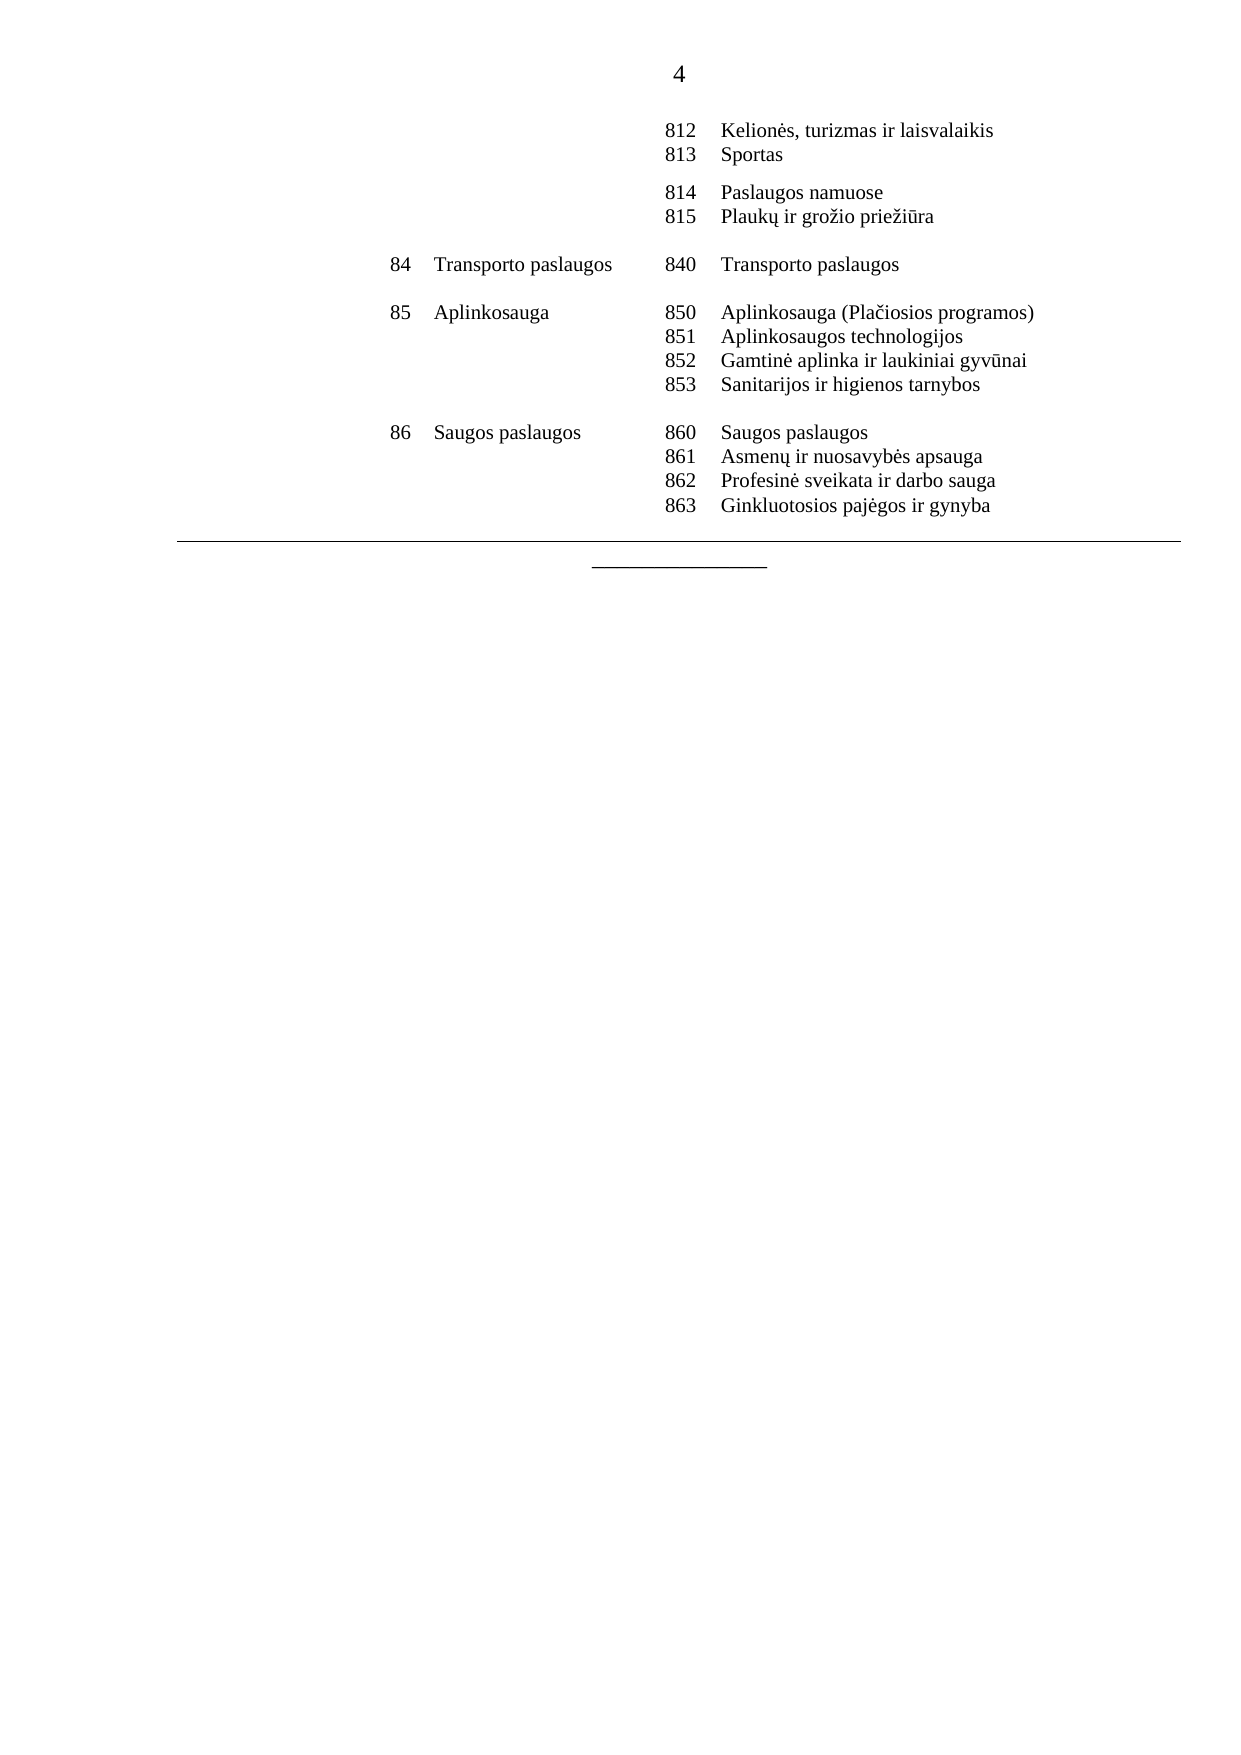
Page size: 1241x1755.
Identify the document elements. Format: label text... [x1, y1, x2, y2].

table_cell Aplinkosauga (Plačiosios programos) [709, 300, 1181, 324]
table_cell 862 [651, 469, 709, 492]
table_cell [177, 252, 221, 300]
table_cell [422, 348, 651, 372]
table_cell [221, 204, 378, 252]
table_cell [422, 142, 651, 180]
table_cell Aplinkosaugos technologijos [709, 324, 1181, 348]
table_cell Saugos paslaugos [709, 420, 1181, 444]
table_cell Profesinė sveikata ir darbo sauga [709, 469, 1181, 492]
table_cell 852 [651, 348, 709, 372]
table_cell Transporto paslaugos [709, 252, 1181, 300]
table_cell [422, 493, 651, 541]
table_cell 813 [651, 142, 709, 180]
table_cell Sanitarijos ir higienos tarnybos [709, 372, 1181, 420]
table_cell [221, 372, 378, 420]
table_cell [422, 444, 651, 468]
table_cell Saugos paslaugos [422, 420, 651, 444]
table_cell [177, 444, 221, 468]
table_cell [221, 118, 378, 142]
table_cell Kelionės, turizmas ir laisvalaikis [709, 118, 1181, 142]
table_cell [177, 300, 221, 324]
table_cell [379, 118, 422, 142]
table_cell [379, 469, 422, 492]
table_cell [379, 324, 422, 348]
table_cell Paslaugos namuose [709, 180, 1181, 204]
table_cell 85 [379, 300, 422, 324]
table_cell [379, 142, 422, 180]
table_cell [177, 324, 221, 348]
table_cell [422, 469, 651, 492]
table_cell [422, 180, 651, 204]
table_cell 814 [651, 180, 709, 204]
table_cell 851 [651, 324, 709, 348]
table_cell [379, 204, 422, 252]
table_cell [379, 348, 422, 372]
table_cell [177, 118, 221, 142]
table_cell Gamtinė aplinka ir laukiniai gyvūnai [709, 348, 1181, 372]
table_cell [221, 348, 378, 372]
table_cell [221, 420, 378, 444]
table_cell [422, 204, 651, 252]
table_cell 840 [651, 252, 709, 300]
table_cell 860 [651, 420, 709, 444]
table_cell 853 [651, 372, 709, 420]
table_cell [177, 142, 221, 180]
table_cell Aplinkosauga [422, 300, 651, 324]
table_cell [221, 444, 378, 468]
table_cell [422, 324, 651, 348]
table_cell [422, 118, 651, 142]
table_cell [379, 493, 422, 541]
table_cell [221, 252, 378, 300]
table_cell 812 [651, 118, 709, 142]
table_cell Sportas [709, 142, 1181, 180]
table_cell [177, 348, 221, 372]
table_cell 84 [379, 252, 422, 300]
table_cell [221, 493, 378, 541]
table_cell [177, 204, 221, 252]
table_cell [221, 300, 378, 324]
table_cell [221, 180, 378, 204]
table_cell [422, 372, 651, 420]
table_cell [379, 444, 422, 468]
table_cell 861 [651, 444, 709, 468]
table_cell [379, 180, 422, 204]
table_cell Asmenų ir nuosavybės apsauga [709, 444, 1181, 468]
table_cell Transporto paslaugos [422, 252, 651, 300]
table_cell 86 [379, 420, 422, 444]
table_cell Ginkluotosios pajėgos ir gynyba [709, 493, 1181, 541]
table_cell 850 [651, 300, 709, 324]
table_cell [379, 372, 422, 420]
table_cell [177, 469, 221, 492]
table_cell [177, 420, 221, 444]
table_cell [177, 180, 221, 204]
table_cell 815 [651, 204, 709, 252]
table_cell [221, 324, 378, 348]
table_cell 863 [651, 493, 709, 541]
table_cell [177, 372, 221, 420]
table_cell Plaukų ir grožio priežiūra [709, 204, 1181, 252]
table_cell [177, 493, 221, 541]
text ______________ [177, 542, 1181, 571]
table_cell [221, 142, 378, 180]
table_cell [221, 469, 378, 492]
